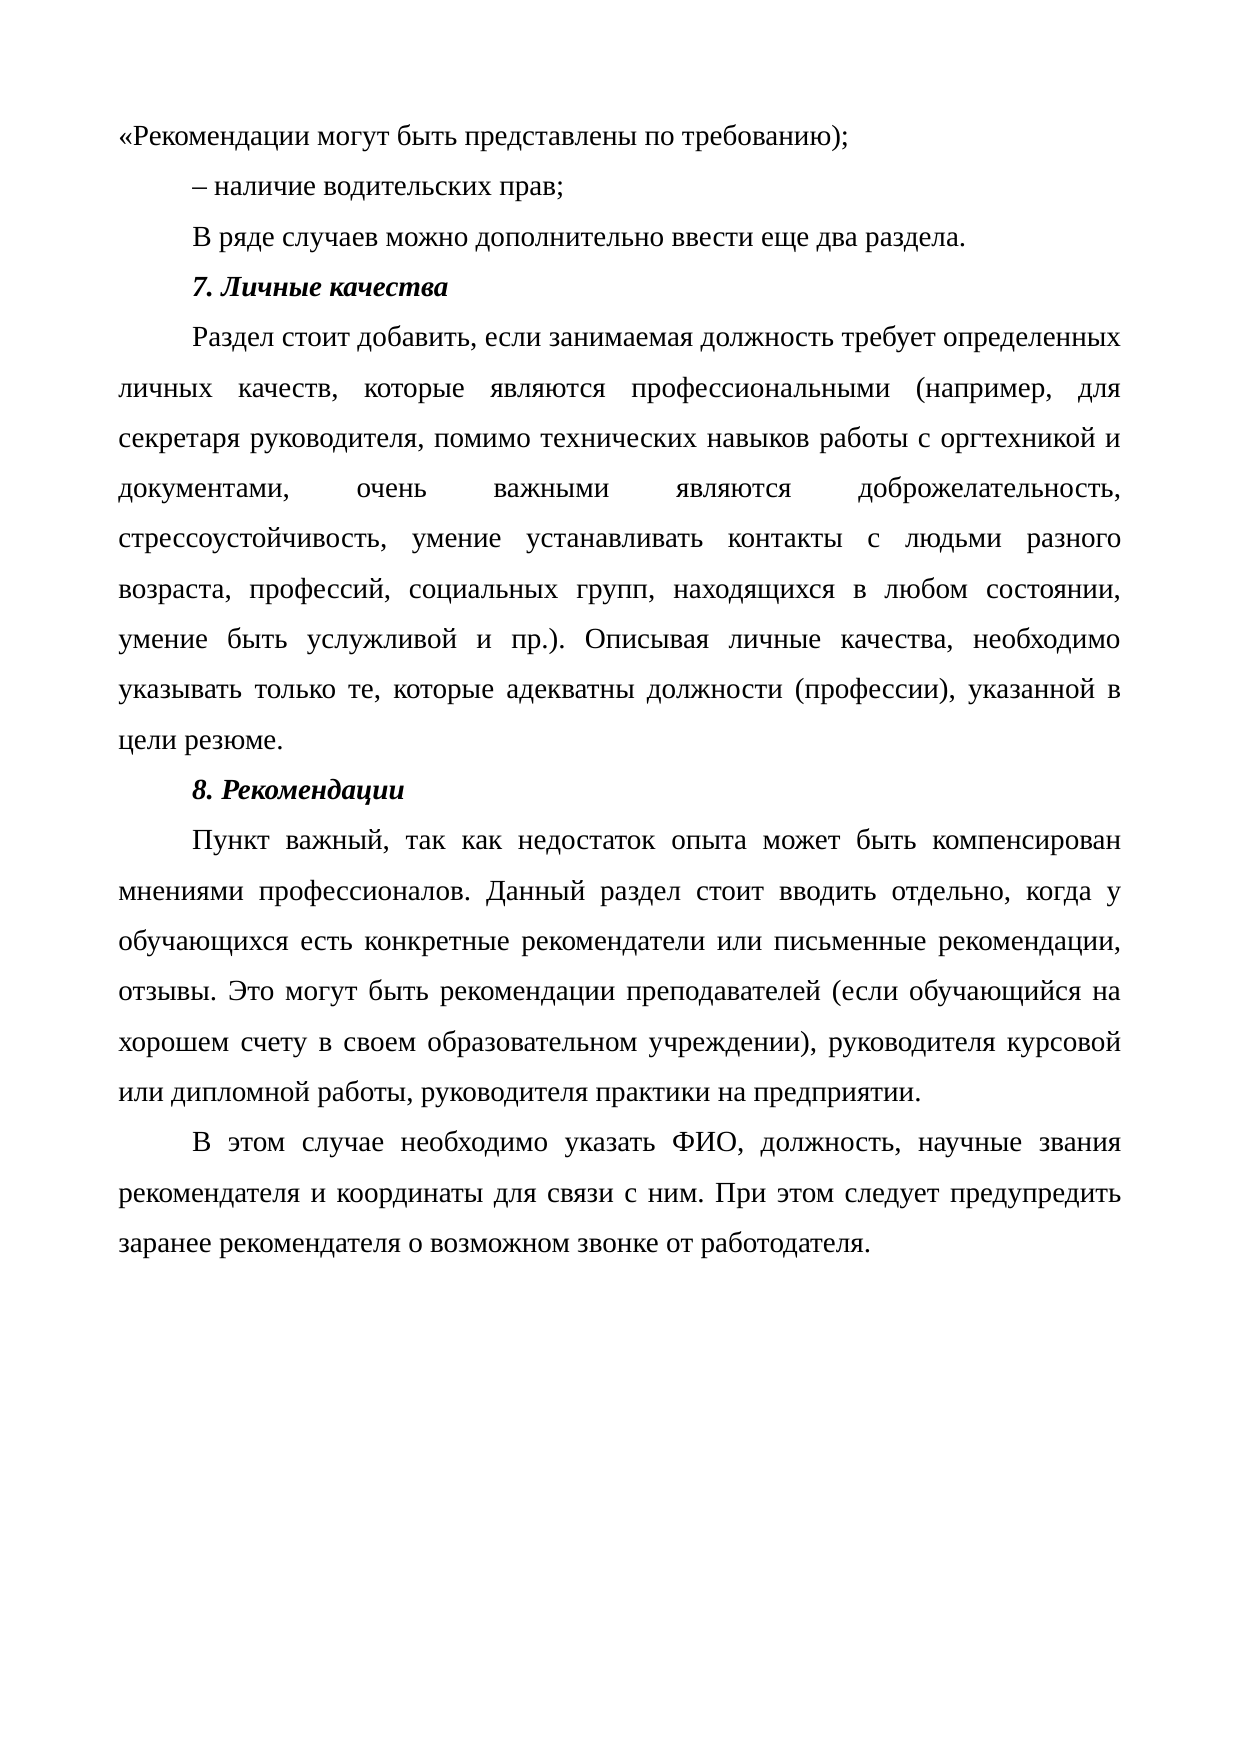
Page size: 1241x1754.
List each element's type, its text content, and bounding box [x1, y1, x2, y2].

text Раздел стоит добавить, если занимаемая должность требует определенных личных качеств, которые являются профессиональными (например, для секретаря руководителя, помимо технических навыков работы с оргтехникой и документами, очень важными являются доброжелательность, стрессоустойчивость, умение устанавливать контакты с людьми разного возраста, профессий, социальных групп, находящихся в любом состоянии, умение быть услужливой и пр.). Описывая личные качества, необходимо указывать только те, которые адекватны должности (профессии), указанной в цели резюме. [118, 319, 1122, 755]
text Пункт важный, так как недостаток опыта может быть компенсирован мнениями профессионалов. Данный раздел стоит вводить отдельно, когда у обучающихся есть конкретные рекомендатели или письменные рекомендации, отзывы. Это могут быть рекомендации преподавателей (если обучающийся на хорошем счету в своем образовательном учреждении), руководителя курсовой или дипломной работы, руководителя практики на предприятии. [118, 822, 1122, 1108]
text «Рекомендации могут быть представлены по требованию); [118, 118, 1122, 152]
text 7. Личные качества [118, 269, 1122, 303]
text В ряде случаев можно дополнительно ввести еще два раздела. [118, 219, 1122, 252]
text – наличие водительских прав; [118, 168, 1122, 202]
text В этом случае необходимо указать ФИО, должность, научные звания рекомендателя и координаты для связи с ним. При этом следует предупредить заранее рекомендателя о возможном звонке от работодателя. [118, 1124, 1122, 1258]
text 8. Рекомендации [118, 772, 1122, 806]
